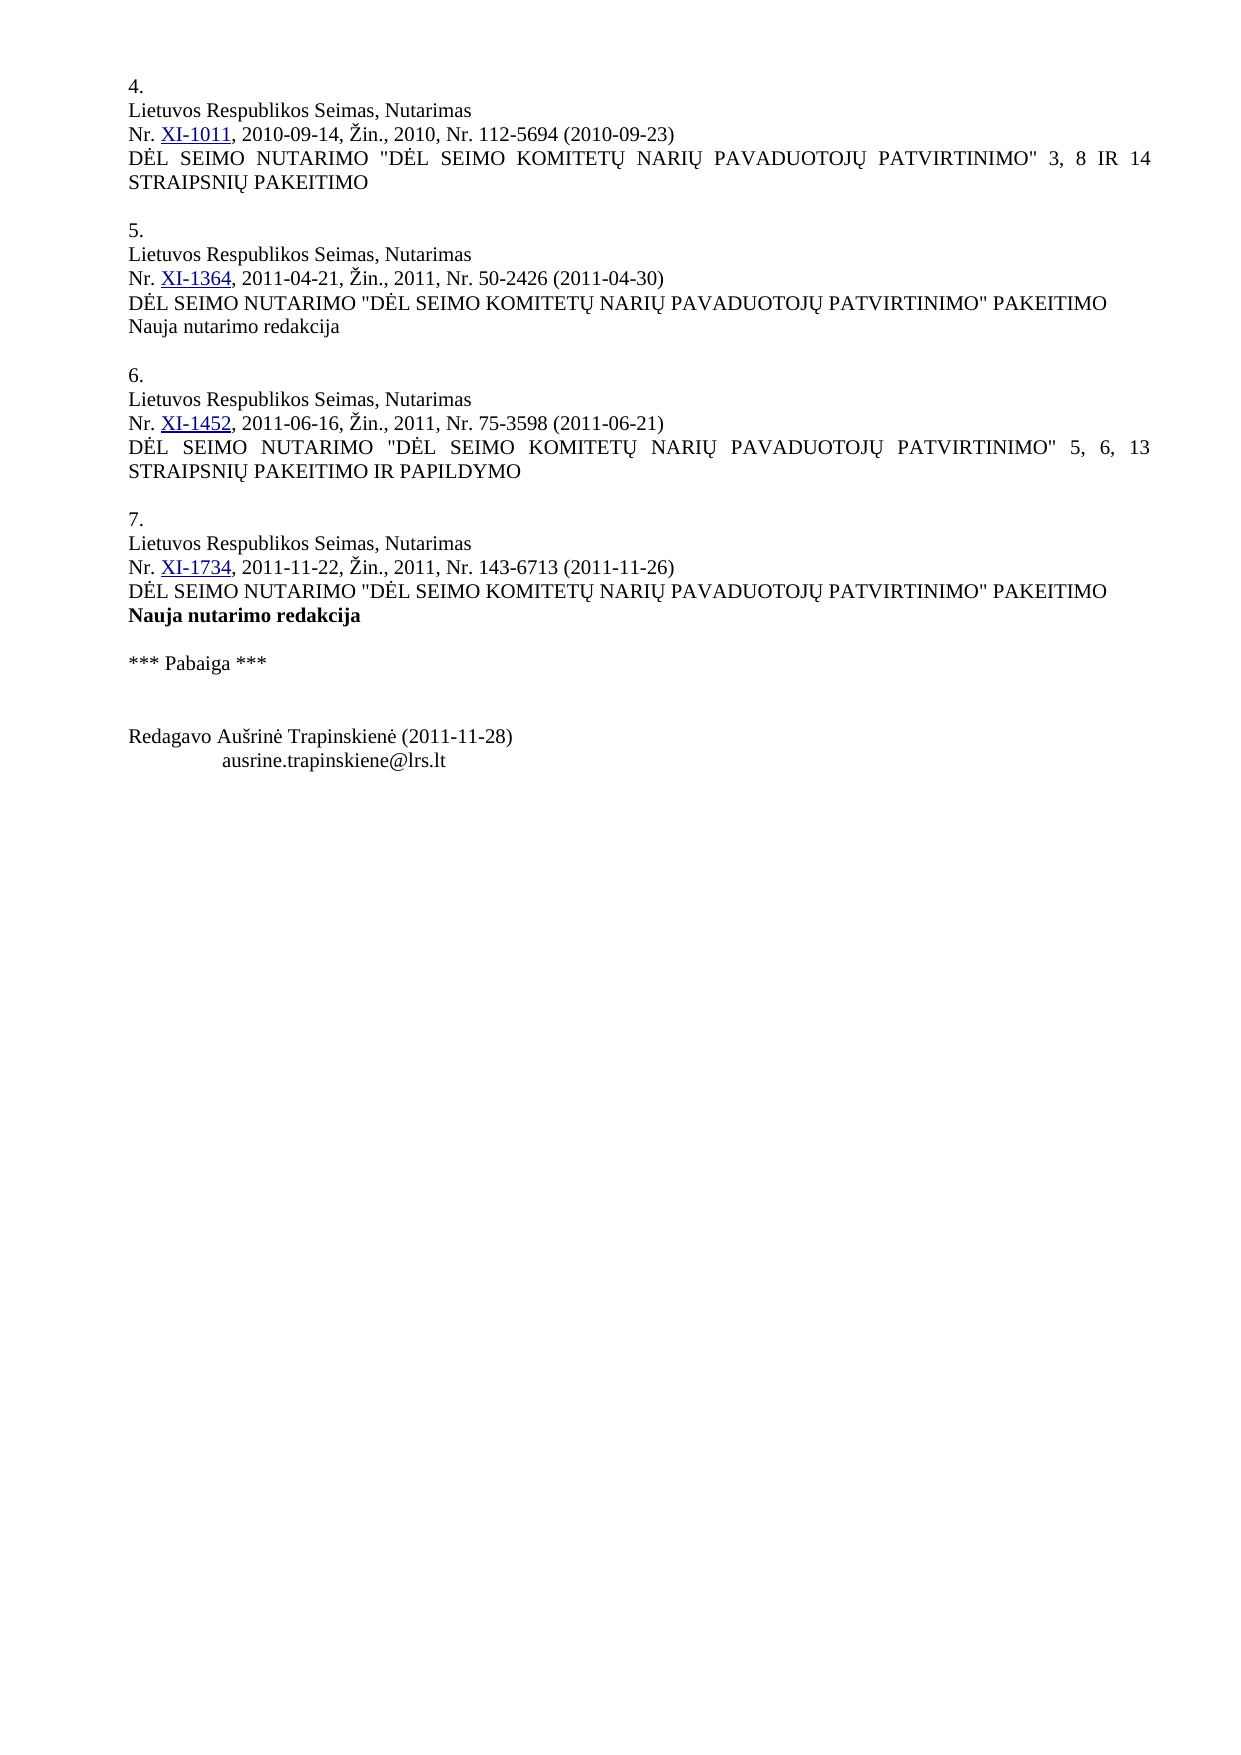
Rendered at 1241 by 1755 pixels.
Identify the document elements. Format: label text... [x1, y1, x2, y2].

text Lietuvos Respublikos Seimas, Nutarimas [128, 387, 1152, 411]
text DĖL SEIMO NUTARIMO "DĖL SEIMO KOMITETŲ NARIŲ PAVADUOTOJŲ PATVIRTINIMO" 3, 8 IR 14 STRAIPSNIŲ PAKEITIMO [128, 146, 1152, 194]
text 6. [128, 363, 1152, 387]
text DĖL SEIMO NUTARIMO "DĖL SEIMO KOMITETŲ NARIŲ PAVADUOTOJŲ PATVIRTINIMO" PAKEITIMO [128, 290, 1152, 314]
text Nr. XI-1364, 2011-04-21, Žin., 2011, Nr. 50-2426 (2011-04-30) [128, 266, 1152, 290]
text 7. [128, 507, 1152, 531]
text Lietuvos Respublikos Seimas, Nutarimas [128, 242, 1152, 266]
text DĖL SEIMO NUTARIMO "DĖL SEIMO KOMITETŲ NARIŲ PAVADUOTOJŲ PATVIRTINIMO" PAKEITIMO [128, 579, 1152, 603]
text Nr. XI-1452, 2011-06-16, Žin., 2011, Nr. 75-3598 (2011-06-21) [128, 411, 1152, 435]
text 5. [128, 218, 1152, 242]
text Nauja nutarimo redakcija [128, 603, 1152, 627]
text ausrine.trapinskiene@lrs.lt [128, 748, 1152, 772]
text Nr. XI-1011, 2010-09-14, Žin., 2010, Nr. 112-5694 (2010-09-23) [128, 122, 1152, 146]
text Nauja nutarimo redakcija [128, 314, 1152, 338]
text Lietuvos Respublikos Seimas, Nutarimas [128, 531, 1152, 555]
text *** Pabaiga *** [128, 651, 1152, 675]
text DĖL SEIMO NUTARIMO "DĖL SEIMO KOMITETŲ NARIŲ PAVADUOTOJŲ PATVIRTINIMO" 5, 6, 13 STRAIPSNIŲ PAKEITIMO IR PAPILDYMO [128, 435, 1152, 483]
text Nr. XI-1734, 2011-11-22, Žin., 2011, Nr. 143-6713 (2011-11-26) [128, 555, 1152, 579]
text 4. [128, 74, 1152, 98]
text Lietuvos Respublikos Seimas, Nutarimas [128, 98, 1152, 122]
text Redagavo Aušrinė Trapinskienė (2011-11-28) [128, 723, 1152, 748]
